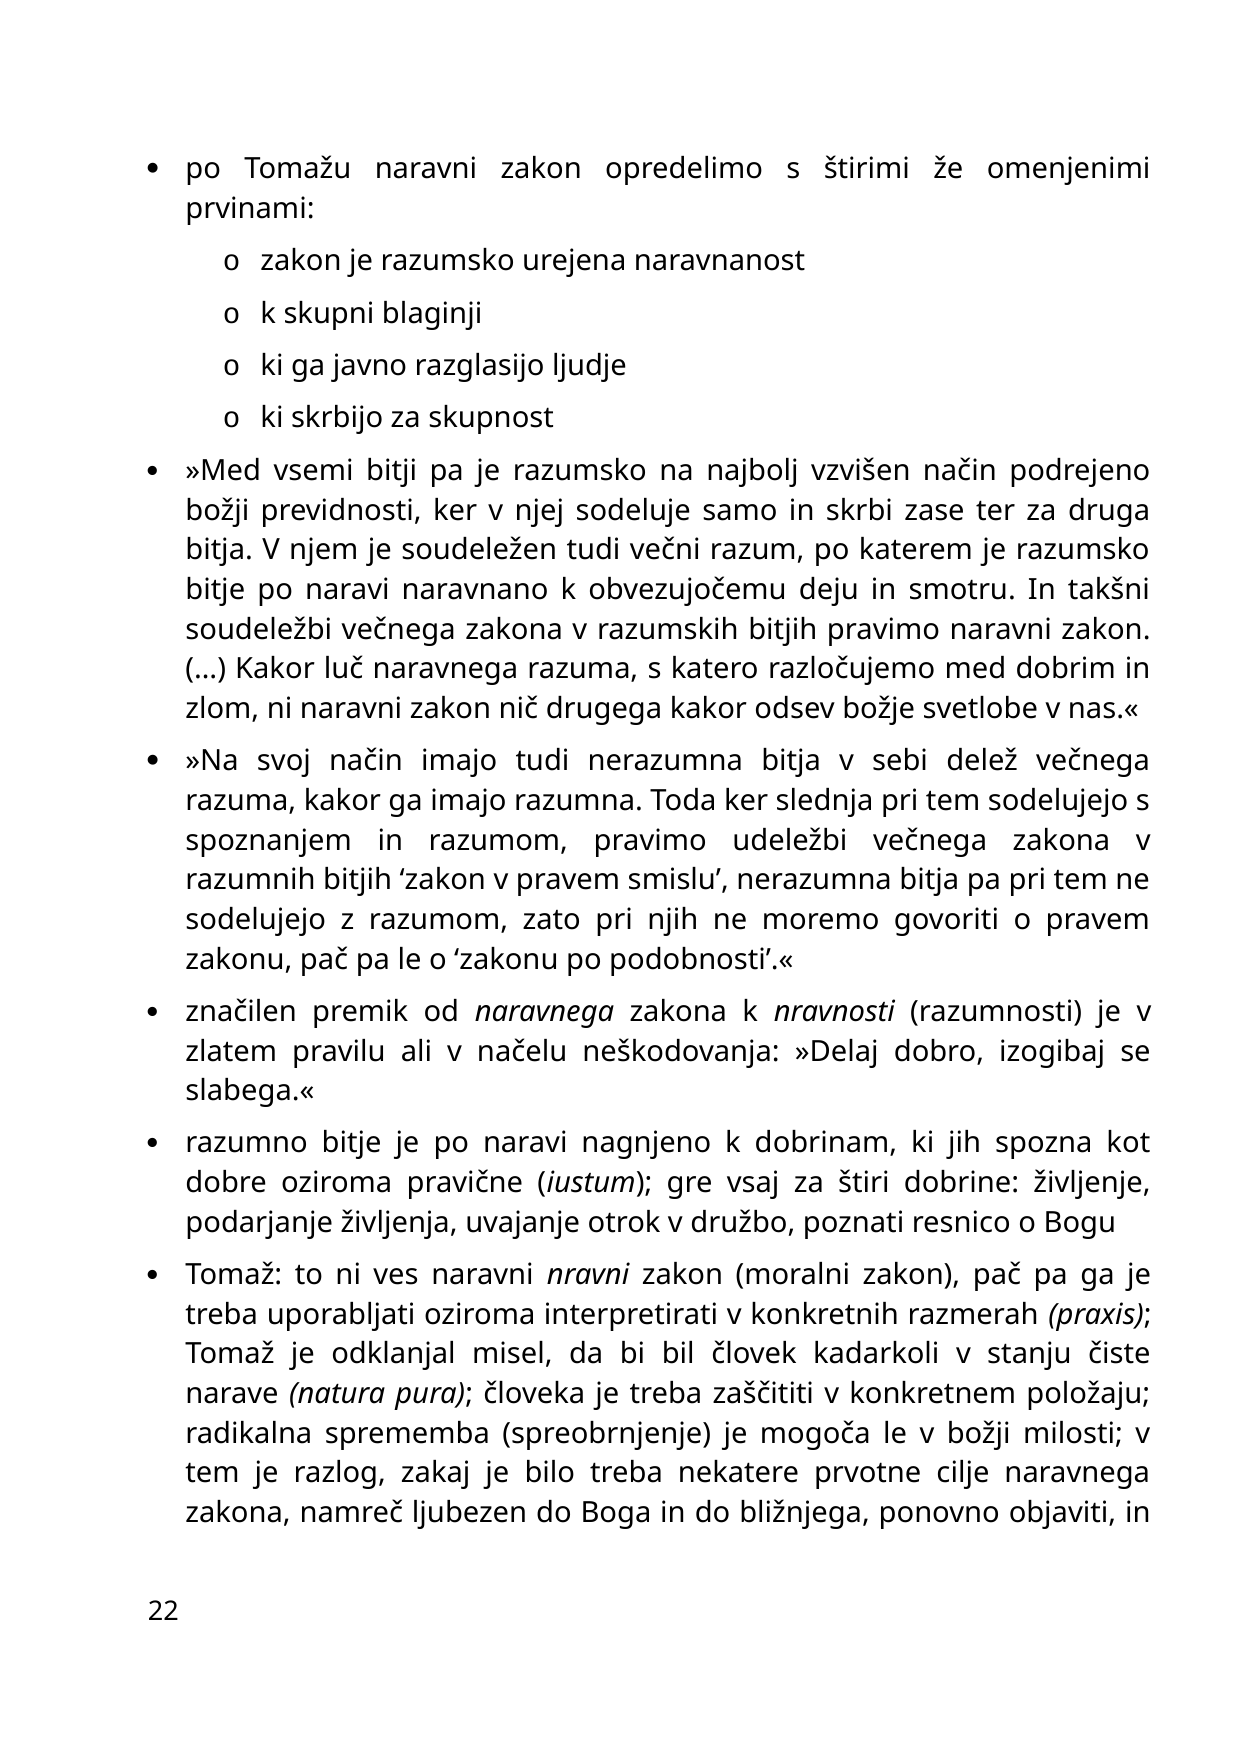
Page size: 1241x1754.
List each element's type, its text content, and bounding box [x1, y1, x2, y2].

list Tomaž: to ni ves naravni nravni zakon (moralni zakon), pač pa ga je treba uporabljati oziroma interpretirati v konkretnih razmerah (praxis); Tomaž je odklanjal misel, da bi bil človek kadarkoli v stanju čiste narave (natura pura); človeka je treba zaščititi v konkretnem položaju; radikalna sprememba (spreobrnjenje) je mogoča le v božji milosti; v tem je razlog, zakaj je bilo treba nekatere prvotne cilje naravnega zakona, namreč ljubezen do Boga in do bližnjega, ponovno objaviti, in [148, 1253, 1152, 1531]
list zakon je razumsko urejena naravnanost [223, 239, 1152, 279]
list značilen premik od naravnega zakona k nravnosti (razumnosti) je v zlatem pravilu ali v načelu neškodovanja: »Delaj dobro, izogibaj se slabega.« [148, 990, 1152, 1109]
list »Med vsemi bitji pa je razumsko na najbolj vzvišen način podrejeno božji previdnosti, ker v njej sodeluje samo in skrbi zase ter za druga bitja. V njem je soudeležen tudi večni razum, po katerem je razumsko bitje po naravi naravnano k obvezujočemu deju in smotru. In takšni soudeležbi večnega zakona v razumskih bitjih pravimo naravni zakon. (…) Kakor luč naravnega razuma, s katero razločujemo med dobrim in zlom, ni naravni zakon nič drugega kakor odsev božje svetlobe v nas.« [148, 449, 1152, 727]
list po Tomažu naravni zakon opredelimo s štirimi že omenjenimi prvinami: [148, 148, 1152, 227]
list razumno bitje je po naravi nagnjeno k dobrinam, ki jih spozna kot dobre oziroma pravične (iustum); gre vsaj za štiri dobrine: življenje, podarjanje življenja, uvajanje otrok v družbo, poznati resnico o Bogu [148, 1122, 1152, 1241]
list ki ga javno razglasijo ljudje [223, 344, 1152, 384]
list »Na svoj način imajo tudi nerazumna bitja v sebi delež večnega razuma, kakor ga imajo razumna. Toda ker slednja pri tem sodelujejo s spoznanjem in razumom, pravimo udeležbi večnega zakona v razumnih bitjih ‘zakon v pravem smislu’, nerazumna bitja pa pri tem ne sodelujejo z razumom, zato pri njih ne moremo govoriti o pravem zakonu, pač pa le o ‘zakonu po podobnosti’.« [148, 739, 1152, 978]
list k skupni blaginji [223, 292, 1152, 332]
list ki skrbijo za skupnost [223, 397, 1152, 437]
